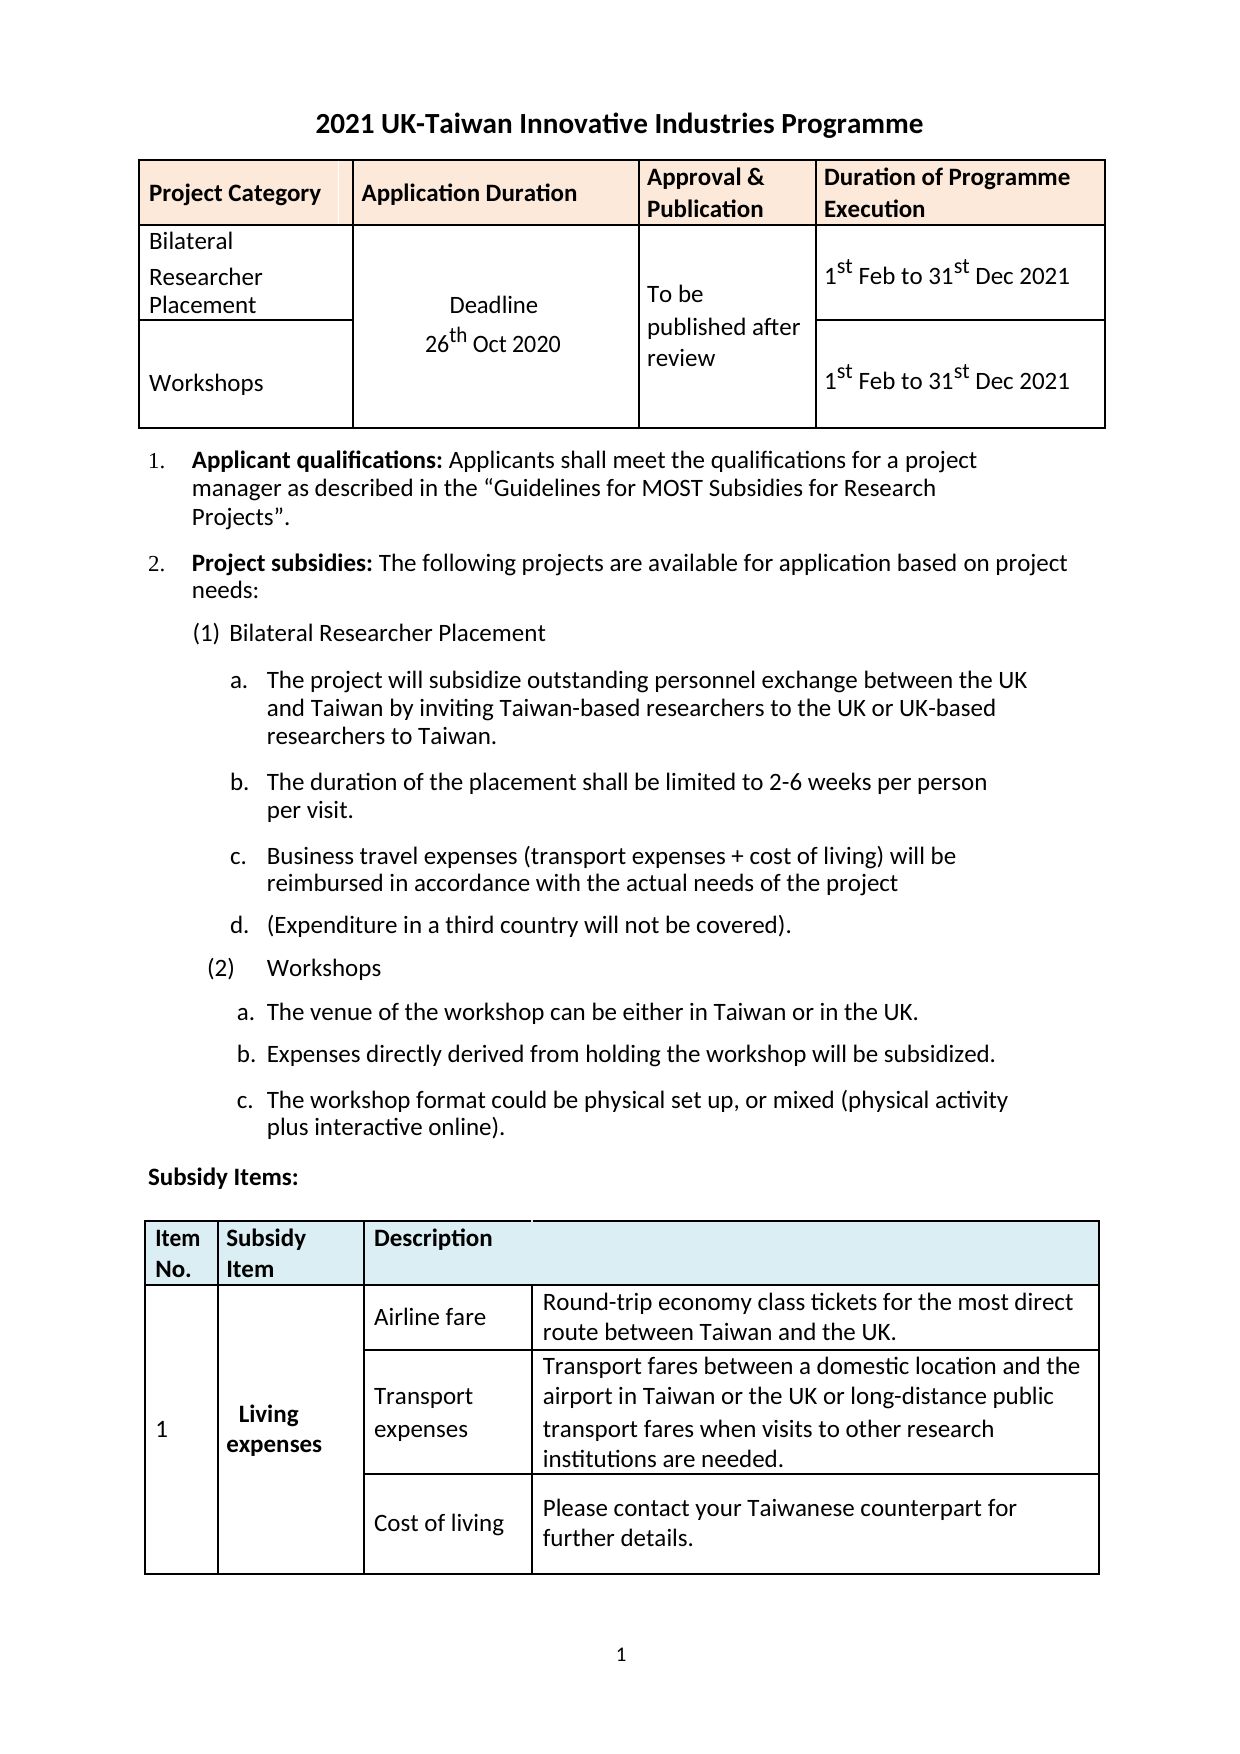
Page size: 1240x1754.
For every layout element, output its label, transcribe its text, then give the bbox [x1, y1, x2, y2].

table_cell Cost of living [374, 1475, 531, 1537]
table_cell [824, 397, 1093, 427]
table_cell 26th Oct 2020 [361, 319, 638, 361]
table_cell [374, 1553, 531, 1573]
table_cell [219, 1473, 226, 1522]
table_cell [817, 397, 824, 427]
table_cell [203, 1522, 217, 1537]
table_cell [354, 291, 361, 309]
table_cell [374, 1253, 531, 1284]
table_cell [140, 321, 149, 342]
table_cell [226, 1522, 363, 1537]
table_cell [640, 208, 647, 224]
table_cell [647, 372, 803, 397]
table_cell review [647, 342, 815, 372]
table_cell [640, 372, 647, 397]
text Subsidy Items: [148, 1161, 1103, 1191]
table_cell [203, 1316, 217, 1332]
table_cell [824, 291, 1093, 309]
table_header [219, 1222, 226, 1253]
table_cell [219, 1253, 226, 1284]
table_cell airport in Taiwan or the UK or long-distance public [533, 1380, 1098, 1411]
table_cell [361, 372, 624, 397]
table_cell [354, 361, 361, 372]
table_header Project Category [149, 161, 338, 208]
list (Expenditure in a third country will not be covered). [230, 910, 1103, 940]
table_cell [803, 208, 815, 224]
table_cell [140, 342, 149, 361]
table_cell [218, 1575, 226, 1666]
list Applicant qualifications: Applicants shall meet the qualifications for a project manager as described in the “Guidelines for MOST Subsidies for Research Projects”. [148, 446, 1022, 531]
table_cell [824, 309, 1093, 318]
table_cell [219, 1459, 226, 1473]
table_cell [226, 1575, 363, 1666]
table_cell [365, 1538, 374, 1553]
table_header Item [146, 1222, 203, 1253]
list The venue of the workshop can be either in Taiwan or in the UK. [237, 996, 1103, 1026]
table_cell [365, 1553, 374, 1573]
table_cell [817, 291, 824, 309]
table_cell [817, 372, 824, 397]
table_cell 1 [532, 1575, 1099, 1666]
table_header [817, 161, 824, 191]
table_cell [374, 1351, 531, 1380]
table_cell [365, 1332, 374, 1347]
table_cell [361, 226, 624, 255]
table_cell [533, 1253, 1098, 1284]
table_cell [146, 1444, 203, 1459]
table_cell [624, 361, 638, 372]
table_cell [1093, 208, 1104, 224]
table_cell expenses [374, 1411, 531, 1444]
list The workshop format could be physical set up, or mixed (physical activity plus interactive online). [237, 1087, 1053, 1142]
table_cell 1 [146, 1411, 203, 1444]
table_cell [219, 1316, 226, 1332]
table_cell [824, 321, 1093, 342]
table_cell [354, 342, 361, 361]
table_cell [1093, 342, 1104, 361]
table_cell [146, 1459, 203, 1473]
table_cell [146, 1286, 203, 1316]
table_cell [364, 1575, 374, 1666]
table_cell [640, 397, 647, 427]
table_cell [226, 1538, 363, 1553]
table_cell [374, 1444, 531, 1459]
table_header [140, 161, 149, 191]
table_cell [354, 226, 361, 255]
table_cell [803, 372, 815, 397]
table_cell [149, 321, 338, 342]
table_cell [149, 208, 338, 224]
table_cell [226, 1553, 363, 1573]
table_cell [365, 1380, 374, 1411]
table_cell [803, 226, 815, 255]
table_cell [817, 226, 824, 255]
table_cell [354, 372, 361, 397]
list The duration of the placement shall be limited to 2-6 weeks per person per visit. [230, 769, 1008, 824]
table_cell [354, 397, 361, 427]
table_cell published after [647, 309, 815, 342]
list Business travel expenses (transport expenses + cost of living) will be reimbursed in accordance with the actual needs of the project [230, 842, 1060, 897]
table_cell [647, 397, 803, 427]
table_cell [365, 1459, 374, 1473]
table_cell [365, 1316, 374, 1332]
table_cell No. [146, 1253, 203, 1284]
table_header [365, 1222, 374, 1253]
table_cell [203, 1411, 217, 1429]
table_cell [361, 397, 624, 427]
table_cell [226, 1332, 363, 1347]
table_cell Researcher [140, 255, 352, 291]
table_cell [146, 1473, 203, 1522]
table_cell expenses [226, 1429, 363, 1459]
table_cell [203, 1473, 217, 1522]
table_cell 1st Feb to 31st Dec 2021 [824, 361, 1104, 397]
table_cell [339, 342, 352, 361]
text 2021 UK-Taiwan Innovative Industries Programme [137, 106, 1101, 141]
table_cell [824, 226, 1093, 255]
table_cell [219, 1411, 226, 1429]
table_cell [203, 1286, 217, 1316]
table_cell [640, 226, 647, 255]
table_cell [140, 191, 149, 208]
table_cell [640, 319, 647, 342]
table_cell [354, 255, 361, 291]
table_cell [624, 397, 638, 427]
table_cell [1093, 309, 1104, 318]
table_cell [640, 309, 647, 318]
table_cell transport fares when visits to other research [533, 1411, 1098, 1444]
table_cell [361, 255, 624, 291]
table_cell [203, 1332, 217, 1347]
table_cell route between Taiwan and the UK. [533, 1316, 1098, 1347]
table_cell Item [226, 1253, 363, 1284]
table_cell [354, 309, 361, 318]
table_cell Bilateral [140, 226, 352, 255]
table_cell [365, 1522, 374, 1537]
table_cell Deadline [361, 291, 638, 318]
table_cell [203, 1253, 217, 1284]
table_cell [203, 1553, 217, 1573]
table_cell [203, 1459, 217, 1473]
table_cell [140, 208, 149, 224]
table_header [803, 161, 815, 191]
table_cell [533, 1553, 1098, 1573]
table_cell [219, 1444, 226, 1459]
table_cell Workshops [140, 361, 352, 397]
table_header [203, 1222, 217, 1253]
list The project will subsidize outstanding personnel exchange between the UK and Taiwan by inviting Taiwan-based researchers to the UK or UK-based researchers to Taiwan. [230, 665, 1064, 751]
table_cell [354, 319, 361, 342]
table_header [640, 161, 647, 191]
table_cell [203, 1349, 217, 1380]
table_cell [624, 191, 638, 208]
table_cell [226, 1349, 363, 1380]
table_cell [365, 1475, 374, 1522]
table_cell Please contact your Taiwanese counterpart for [533, 1475, 1098, 1522]
table_cell [824, 342, 1093, 361]
table_cell 1st Feb to 31st Dec 2021 [824, 255, 1104, 291]
table_header Application Duration [361, 161, 624, 208]
table_cell Execution [824, 191, 1093, 224]
table_cell [365, 1253, 374, 1284]
table_cell [365, 1411, 374, 1429]
table_cell Living [226, 1380, 363, 1429]
table_cell [226, 1459, 363, 1473]
table_cell [354, 191, 361, 208]
table_cell Publication [647, 191, 803, 224]
table_cell Transport fares between a domestic location and the [533, 1351, 1098, 1380]
table_header [339, 161, 352, 191]
table_cell Transport [374, 1380, 531, 1411]
table_cell [365, 1429, 374, 1444]
table_cell [226, 1286, 363, 1316]
table_cell [226, 1473, 363, 1522]
table_cell [203, 1444, 217, 1459]
table_cell [226, 1316, 363, 1332]
table_cell [647, 226, 803, 255]
table_cell [146, 1380, 203, 1411]
table_cell [365, 1351, 374, 1380]
table_cell [365, 1286, 374, 1316]
table_cell [1093, 226, 1104, 255]
table_cell [624, 255, 638, 291]
table_cell [219, 1522, 226, 1537]
table_cell [1093, 321, 1104, 342]
table_header [533, 1222, 1098, 1253]
table_cell [1093, 397, 1104, 427]
table_cell [203, 1380, 217, 1411]
table_cell Airline fare [374, 1286, 531, 1332]
table_cell [817, 255, 824, 291]
table_header Approval & [647, 161, 803, 191]
table_cell [803, 191, 815, 208]
table_cell [339, 397, 352, 427]
table_cell further details. [533, 1522, 1098, 1553]
table_cell [817, 361, 824, 372]
table_cell [219, 1286, 226, 1316]
table_cell [219, 1349, 226, 1380]
table_cell [203, 1429, 217, 1444]
table_cell [146, 1538, 203, 1553]
table_cell [149, 397, 338, 427]
table_header Subsidy [226, 1222, 363, 1253]
table_cell [203, 1575, 218, 1666]
table_cell [803, 397, 815, 427]
table_cell [640, 291, 647, 309]
table_cell [203, 1538, 217, 1553]
table_header [1093, 161, 1104, 191]
table_cell [219, 1538, 226, 1553]
table_cell [219, 1553, 226, 1573]
table_cell [624, 372, 638, 397]
table_cell Round-trip economy class tickets for the most direct [533, 1286, 1098, 1316]
table_cell [339, 208, 352, 224]
list Workshops [207, 953, 1103, 983]
table_cell [1093, 191, 1104, 208]
table_cell [640, 255, 647, 291]
table_cell [817, 309, 824, 318]
table_cell [219, 1380, 226, 1411]
table_cell [219, 1332, 226, 1347]
table_cell [624, 226, 638, 255]
table_cell [374, 1575, 532, 1666]
table_cell [640, 361, 647, 372]
table_cell [146, 1332, 203, 1347]
table_cell To be [647, 255, 815, 309]
list Expenses directly derived from holding the workshop will be subsidized. [237, 1038, 1103, 1069]
table_cell [146, 1316, 203, 1332]
table_cell [219, 1429, 226, 1444]
table_cell [361, 208, 624, 224]
list Project subsidies: The following projects are available for application based on project needs: [148, 549, 1072, 604]
table_cell [339, 321, 352, 342]
table_cell [145, 1575, 203, 1666]
table_cell [146, 1522, 203, 1537]
table_cell [624, 208, 638, 224]
table_cell [374, 1459, 531, 1473]
table_cell [640, 191, 647, 208]
table_cell [817, 342, 824, 361]
table_cell [817, 321, 824, 342]
table_header [624, 161, 638, 191]
table_cell [339, 191, 352, 208]
table_header Duration of Programme [824, 161, 1093, 191]
table_cell [140, 397, 149, 427]
table_cell [361, 361, 624, 372]
table_cell [354, 208, 361, 224]
table_cell institutions are needed. [533, 1444, 1098, 1473]
table_cell [146, 1349, 203, 1380]
table_cell [146, 1553, 203, 1573]
list Bilateral Researcher Placement [192, 617, 1103, 647]
table_cell [365, 1444, 374, 1459]
table_cell [149, 342, 338, 361]
table_cell [640, 342, 647, 361]
table_header Description [374, 1222, 531, 1253]
table_cell [1093, 291, 1104, 309]
table_cell [817, 208, 824, 224]
table_cell [374, 1538, 531, 1553]
table_cell [374, 1332, 531, 1347]
table_header [354, 161, 361, 191]
table_cell Placement [140, 291, 352, 318]
table_cell [817, 191, 824, 208]
